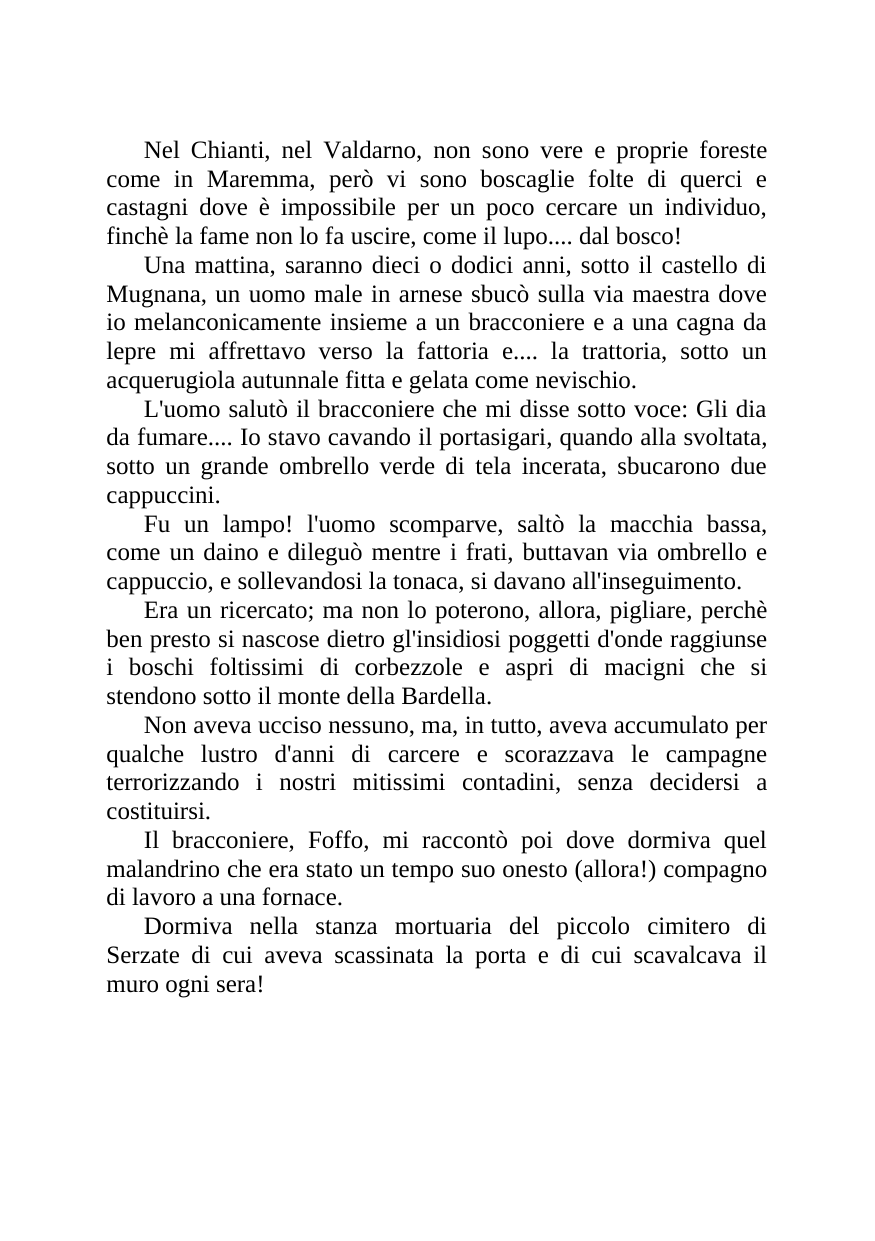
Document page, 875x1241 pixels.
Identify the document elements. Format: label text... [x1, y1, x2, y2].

text Il bracconiere, Foffo, mi raccontò poi dove dormiva quel malandrino che era stato un tempo suo onesto (allora!) compagno di lavoro a una fornace. [106, 825, 768, 911]
text Dormiva nella stanza mortuaria del piccolo cimitero di Serzate di cui aveva scassinata la porta e di cui scavalcava il muro ogni sera! [106, 911, 768, 997]
text L'uomo salutò il bracconiere che mi disse sotto voce: Gli dia da fumare.... Io stavo cavando il portasigari, quando alla svoltata, sotto un grande ombrello verde di tela incerata, sbucarono due cappuccini. [106, 394, 768, 509]
text Non aveva ucciso nessuno, ma, in tutto, aveva accumulato per qualche lustro d'anni di carcere e scorazzava le campagne terrorizzando i nostri mitissimi contadini, senza decidersi a costituirsi. [106, 710, 768, 825]
text Una mattina, saranno dieci o dodici anni, sotto il castello di Mugnana, un uomo male in arnese sbucò sulla via maestra dove io melanconicamente insieme a un bracconiere e a una cagna da lepre mi affrettavo verso la fattoria e.... la trattoria, sotto un acquerugiola autunnale fitta e gelata come nevischio. [106, 250, 768, 394]
text Nel Chianti, nel Valdarno, non sono vere e proprie foreste come in Maremma, però vi sono boscaglie folte di querci e castagni dove è impossibile per un poco cercare un individuo, finchè la fame non lo fa uscire, come il lupo.... dal bosco! [106, 135, 768, 250]
text Fu un lampo! l'uomo scomparve, saltò la macchia bassa, come un daino e dileguò mentre i frati, buttavan via ombrello e cappuccio, e sollevandosi la tonaca, si davano all'inseguimento. [106, 509, 768, 595]
text Era un ricercato; ma non lo poterono, allora, pigliare, perchè ben presto si nascose dietro gl'insidiosi poggetti d'onde raggiunse i boschi foltissimi di corbezzole e aspri di macigni che si stendono sotto il monte della Bardella. [106, 595, 768, 710]
